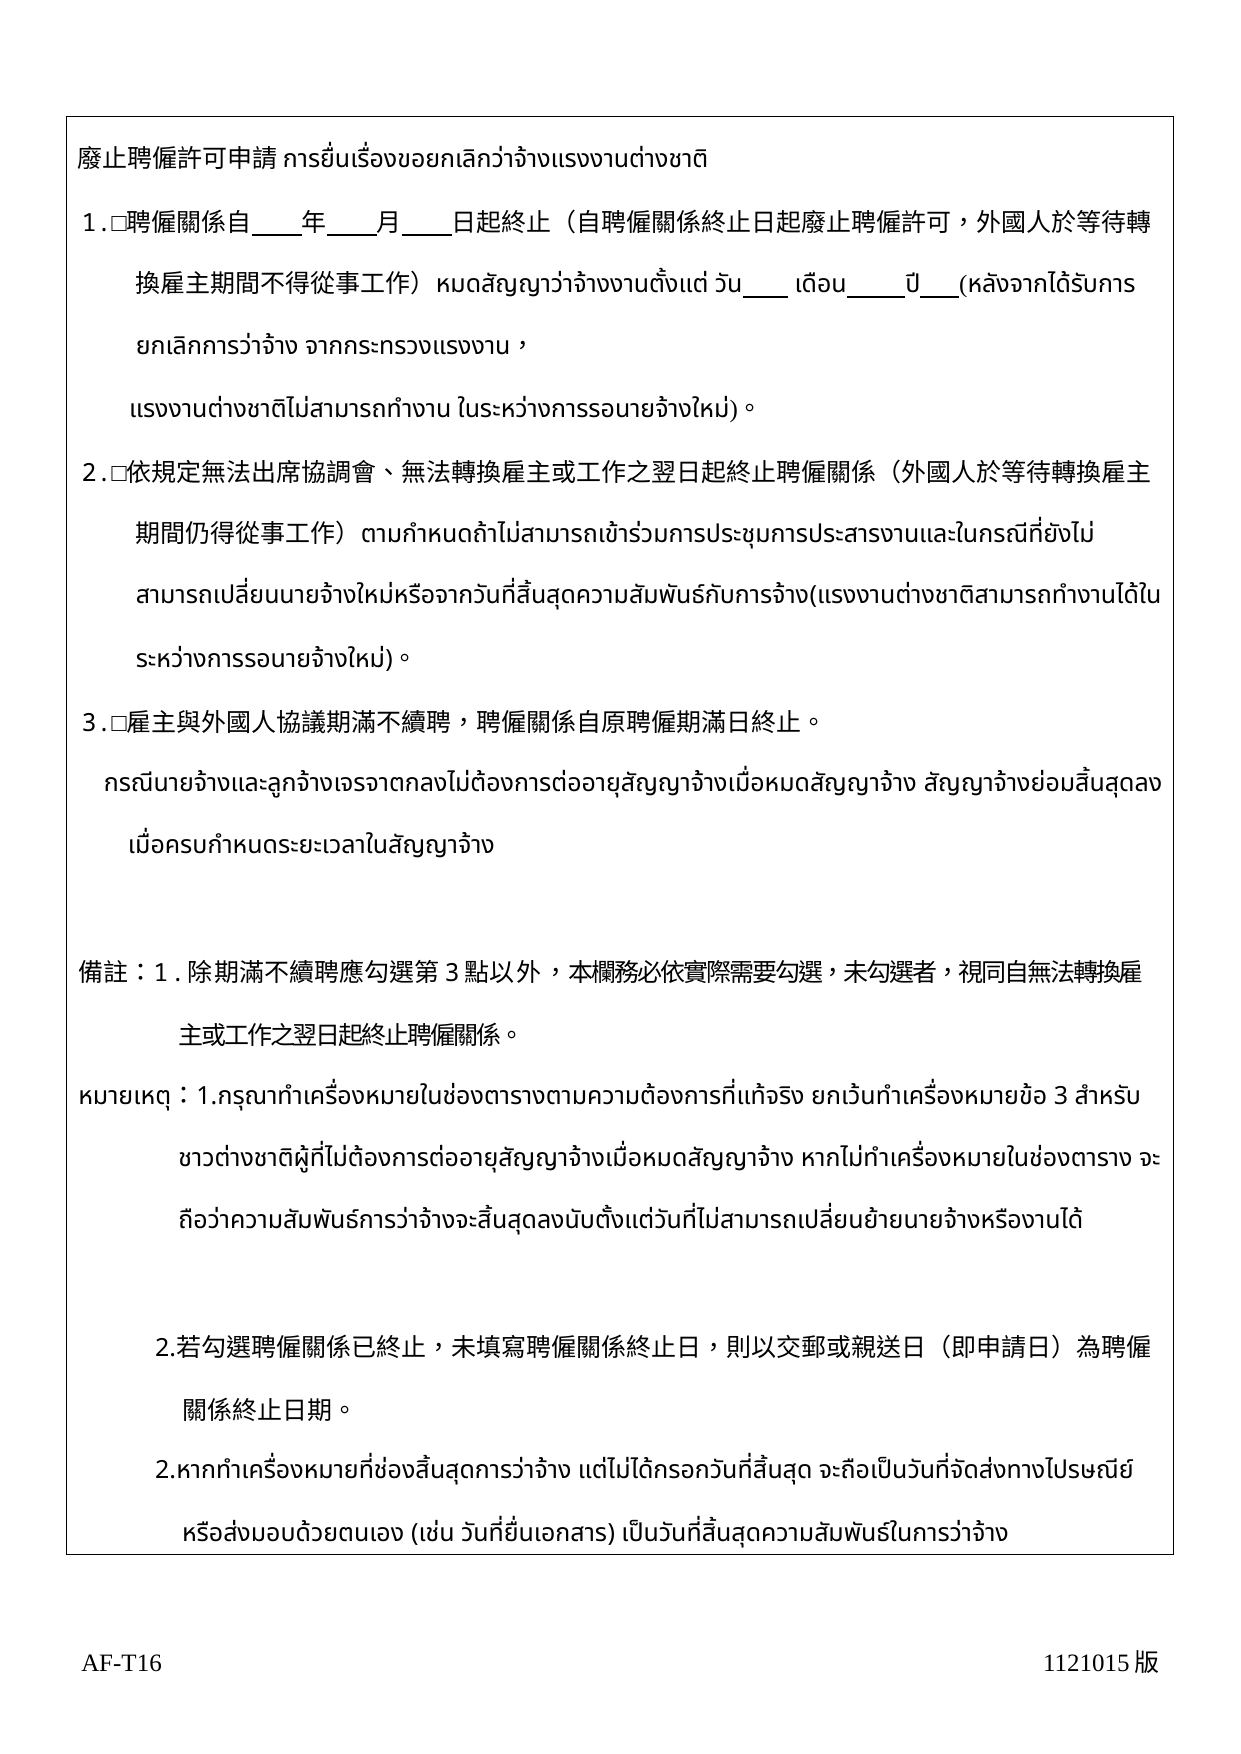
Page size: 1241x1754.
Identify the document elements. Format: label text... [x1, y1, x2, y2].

table_cell 廢止聘僱許可申請การยื่นเรื่องขอยกเลิกว่าจ้างแรงงานต่างชาติ 1.□聘僱關係自 年 月 日起終止（自聘僱關係終止日起廢止聘僱許可，外國人於等待轉換雇主期間不得從事工作）หมดสัญญาว่าจ้างงานตั้งแต่ วัน เดือน ปี (หลังจากได้รับการยกเลิกการว่าจ้าง จากกระทรวงแรงงาน， แรงงานต่างชาติไม่สามารถทำงาน ในระหว่างการรอนายจ้างใหม่)。 2.□依規定無法出席協調會、無法轉換雇主或工作之翌日起終止聘僱關係（外國人於等待轉換雇主期間仍得從事工作）ตามกำหนดถ้าไม่สามารถเข้าร่วมการประชุมการประสารงานและในกรณีที่ยังไม่สามารถเปลี่ยนนายจ้างใหม่หรือจากวันที่สิ้นสุดความสัมพันธ์กับการจ้าง(แรงงานต่างชาติสามารถทำงานได้ในระหว่างการรอนายจ้างใหม่)。 3.□雇主與外國人協議期滿不續聘，聘僱關係自原聘僱期滿日終止。 กรณีนายจ้างและลูกจ้างเจรจาตกลงไม่ต้องการต่ออายุสัญญาจ้างเมื่อหมดสัญญาจ้าง สัญญาจ้างย่อมสิ้นสุดลงเมื่อครบกำหนดระยะเวลาในสัญญาจ้าง 備註：1.除期滿不續聘應勾選第3點以外，本欄務必依實際需要勾選，未勾選者，視同自無法轉換雇主或工作之翌日起終止聘僱關係。 หมายเหตุ：1.กรุณาทำเครื่องหมายในช่องตารางตามความต้องการที่แท้จริง ยกเว้นทำเครื่องหมายข้อ 3 สำหรับชาวต่างชาติผู้ที่ไม่ต้องการต่ออายุสัญญาจ้างเมื่อหมดสัญญาจ้าง หากไม่ทำเครื่องหมายในช่องตาราง จะถือว่าความสัมพันธ์การว่าจ้างจะสิ้นสุดลงนับตั้งแต่วันที่ไม่สามารถเปลี่ยนย้ายนายจ้างหรืองานได้ 2.若勾選聘僱關係已終止，未填寫聘僱關係終止日，則以交郵或親送日（即申請日）為聘僱關係終止日期。 2.หากทำเครื่องหมายที่ช่องสิ้นสุดการว่าจ้าง แต่ไม่ได้กรอกวันที่สิ้นสุด จะถือเป็นวันที่จัดส่งทางไปรษณีย์หรือส่งมอบด้วยตนเอง (เช่น วันที่ยื่นเอกสาร) เป็นวันที่สิ้นสุดความสัมพันธ์ในการว่าจ้าง [67, 117, 1173, 1554]
